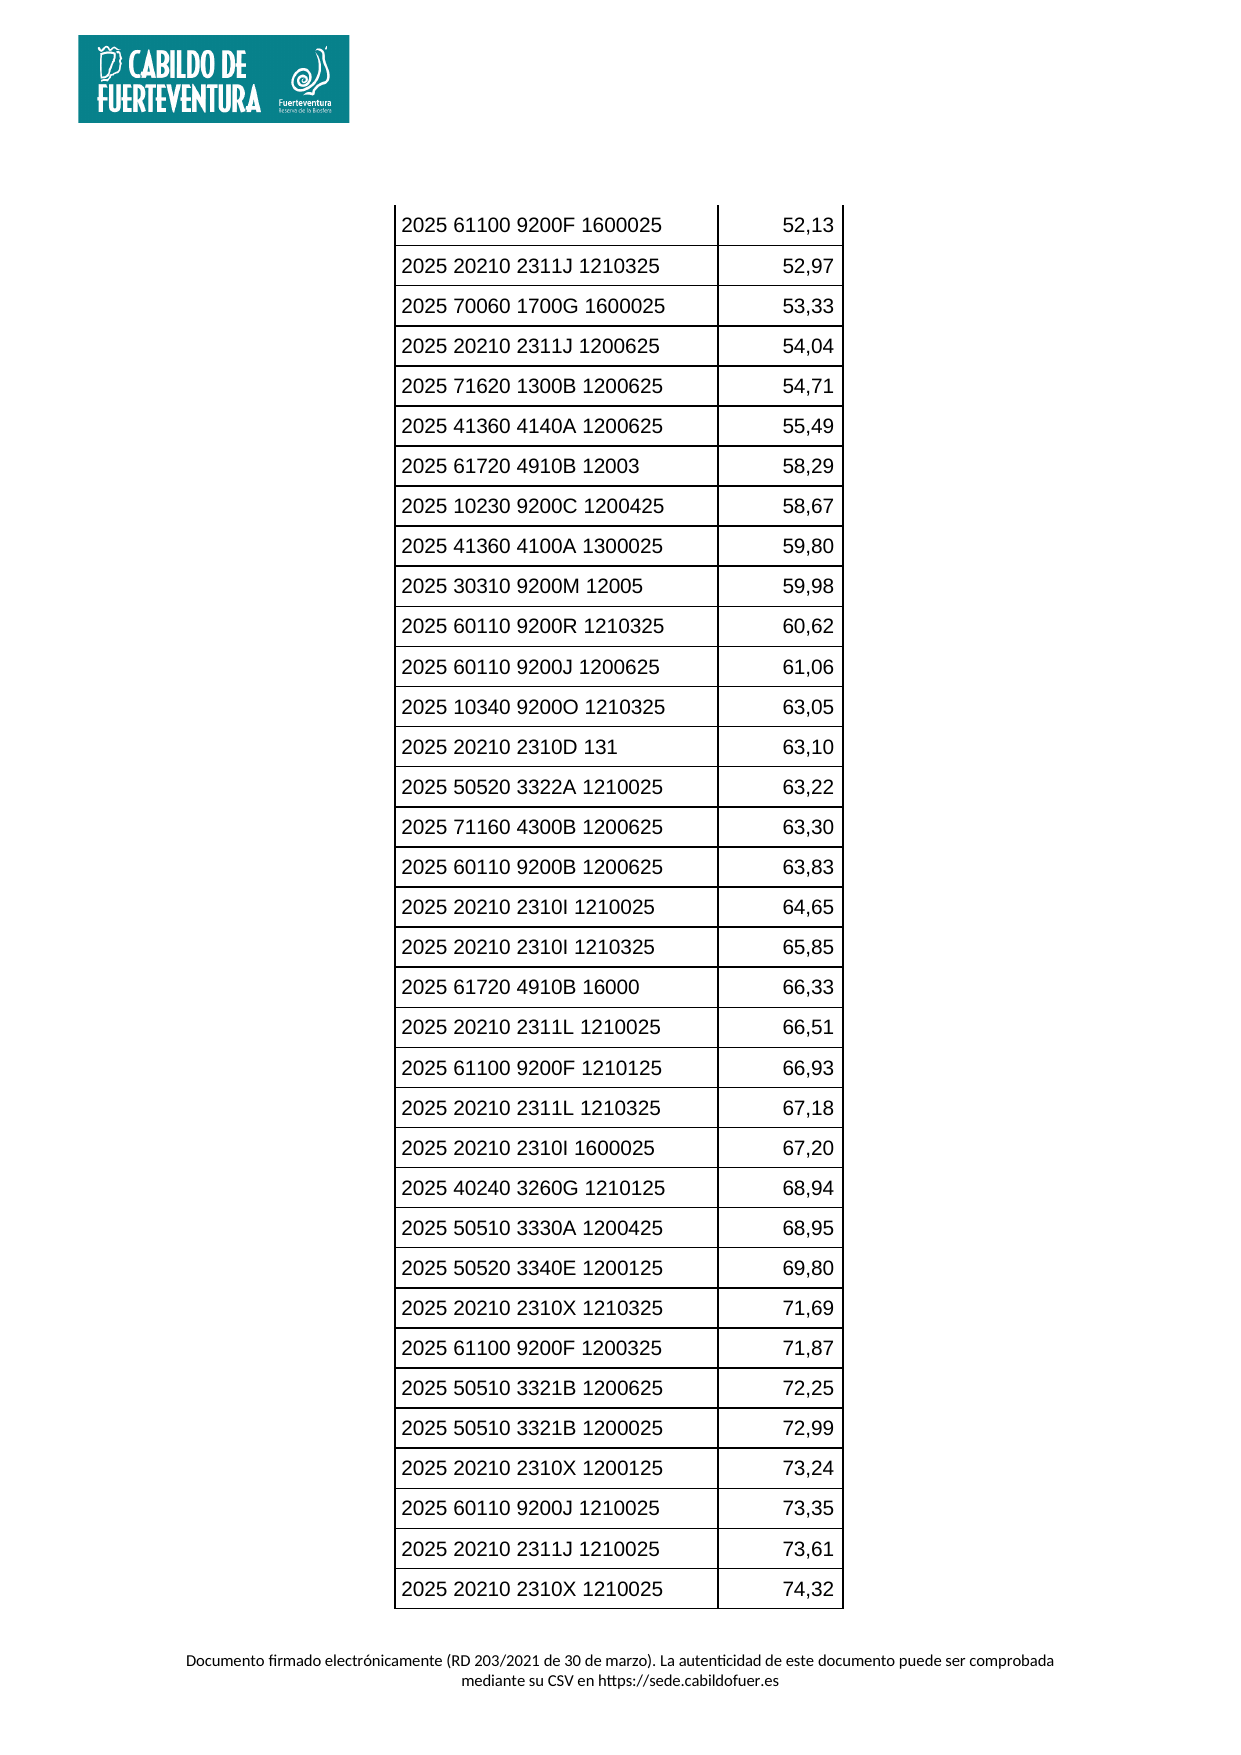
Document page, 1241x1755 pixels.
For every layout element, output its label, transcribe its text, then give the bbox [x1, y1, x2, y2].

table_cell 2025 20210 2310X 1210325 [396, 1289, 717, 1327]
table_cell 2025 20210 2311J 1210325 [396, 246, 717, 285]
table_cell 2025 50520 3340E 1200125 [396, 1248, 717, 1287]
table_cell 2025 71620 1300B 1200625 [396, 367, 717, 405]
table_cell 72,25 [719, 1369, 842, 1407]
table_cell 2025 41360 4100A 1300025 [396, 527, 717, 565]
table_cell 66,33 [719, 968, 842, 1006]
table_cell 73,24 [719, 1449, 842, 1487]
table_cell 2025 61100 9200F 1210125 [396, 1048, 717, 1087]
table_cell 54,04 [719, 327, 842, 365]
table_cell 2025 50510 3321B 1200625 [396, 1369, 717, 1407]
table_cell 58,29 [719, 447, 842, 485]
table_cell 2025 20210 2310I 1210025 [396, 888, 717, 926]
table_cell 53,33 [719, 286, 842, 325]
table_cell 65,85 [719, 928, 842, 966]
table_cell 2025 10230 9200C 1200425 [396, 487, 717, 525]
table_cell 2025 61720 4910B 12003 [396, 447, 717, 485]
table_cell 2025 61720 4910B 16000 [396, 968, 717, 1006]
table_cell 2025 60110 9200J 1200625 [396, 647, 717, 686]
table_cell 64,65 [719, 888, 842, 926]
table_cell 58,67 [719, 487, 842, 525]
table_cell 2025 20210 2311L 1210325 [396, 1088, 717, 1127]
table_cell 69,80 [719, 1248, 842, 1287]
table_cell 67,20 [719, 1128, 842, 1167]
table_cell 66,51 [719, 1008, 842, 1046]
table_cell 2025 20210 2311J 1200625 [396, 327, 717, 365]
table_cell 2025 20210 2311J 1210025 [396, 1529, 717, 1568]
table_cell 68,95 [719, 1208, 842, 1247]
table_cell 54,71 [719, 367, 842, 405]
table_cell 2025 61100 9200F 1200325 [396, 1329, 717, 1367]
table_cell 2025 30310 9200M 12005 [396, 567, 717, 606]
table_cell 2025 50520 3322A 1210025 [396, 767, 717, 806]
table_cell 66,93 [719, 1048, 842, 1087]
table_cell 68,94 [719, 1168, 842, 1207]
table_cell 2025 60110 9200B 1200625 [396, 848, 717, 886]
table_header 52,13 [719, 205, 842, 245]
table_cell 74,32 [719, 1569, 842, 1608]
table_cell 2025 20210 2310X 1200125 [396, 1449, 717, 1487]
table_cell 2025 20210 2310I 1600025 [396, 1128, 717, 1167]
table_cell 2025 50510 3321B 1200025 [396, 1409, 717, 1447]
table_cell 67,18 [719, 1088, 842, 1127]
table_cell 73,35 [719, 1489, 842, 1527]
table_cell 2025 20210 2310I 1210325 [396, 928, 717, 966]
table_cell 2025 20210 2310D 131 [396, 727, 717, 766]
table_cell 2025 10340 9200O 1210325 [396, 687, 717, 726]
table_cell 63,05 [719, 687, 842, 726]
table_cell 52,97 [719, 246, 842, 285]
table_cell 72,99 [719, 1409, 842, 1447]
table_cell 59,98 [719, 567, 842, 606]
table_cell 63,22 [719, 767, 842, 806]
table_cell 2025 20210 2310X 1210025 [396, 1569, 717, 1608]
table_cell 61,06 [719, 647, 842, 686]
table_cell 63,30 [719, 808, 842, 846]
table_cell 2025 60110 9200J 1210025 [396, 1489, 717, 1527]
table_cell 2025 60110 9200R 1210325 [396, 607, 717, 646]
table_cell 2025 70060 1700G 1600025 [396, 286, 717, 325]
table_cell 2025 40240 3260G 1210125 [396, 1168, 717, 1207]
table_header 2025 61100 9200F 1600025 [396, 205, 717, 245]
table_cell 2025 71160 4300B 1200625 [396, 808, 717, 846]
table_cell 60,62 [719, 607, 842, 646]
table_cell 63,10 [719, 727, 842, 766]
table_cell 71,69 [719, 1289, 842, 1327]
table_cell 2025 50510 3330A 1200425 [396, 1208, 717, 1247]
table_cell 59,80 [719, 527, 842, 565]
table_cell 71,87 [719, 1329, 842, 1367]
table_cell 73,61 [719, 1529, 842, 1568]
table_cell 55,49 [719, 407, 842, 445]
table_cell 2025 20210 2311L 1210025 [396, 1008, 717, 1046]
table_cell 63,83 [719, 848, 842, 886]
table_cell 2025 41360 4140A 1200625 [396, 407, 717, 445]
